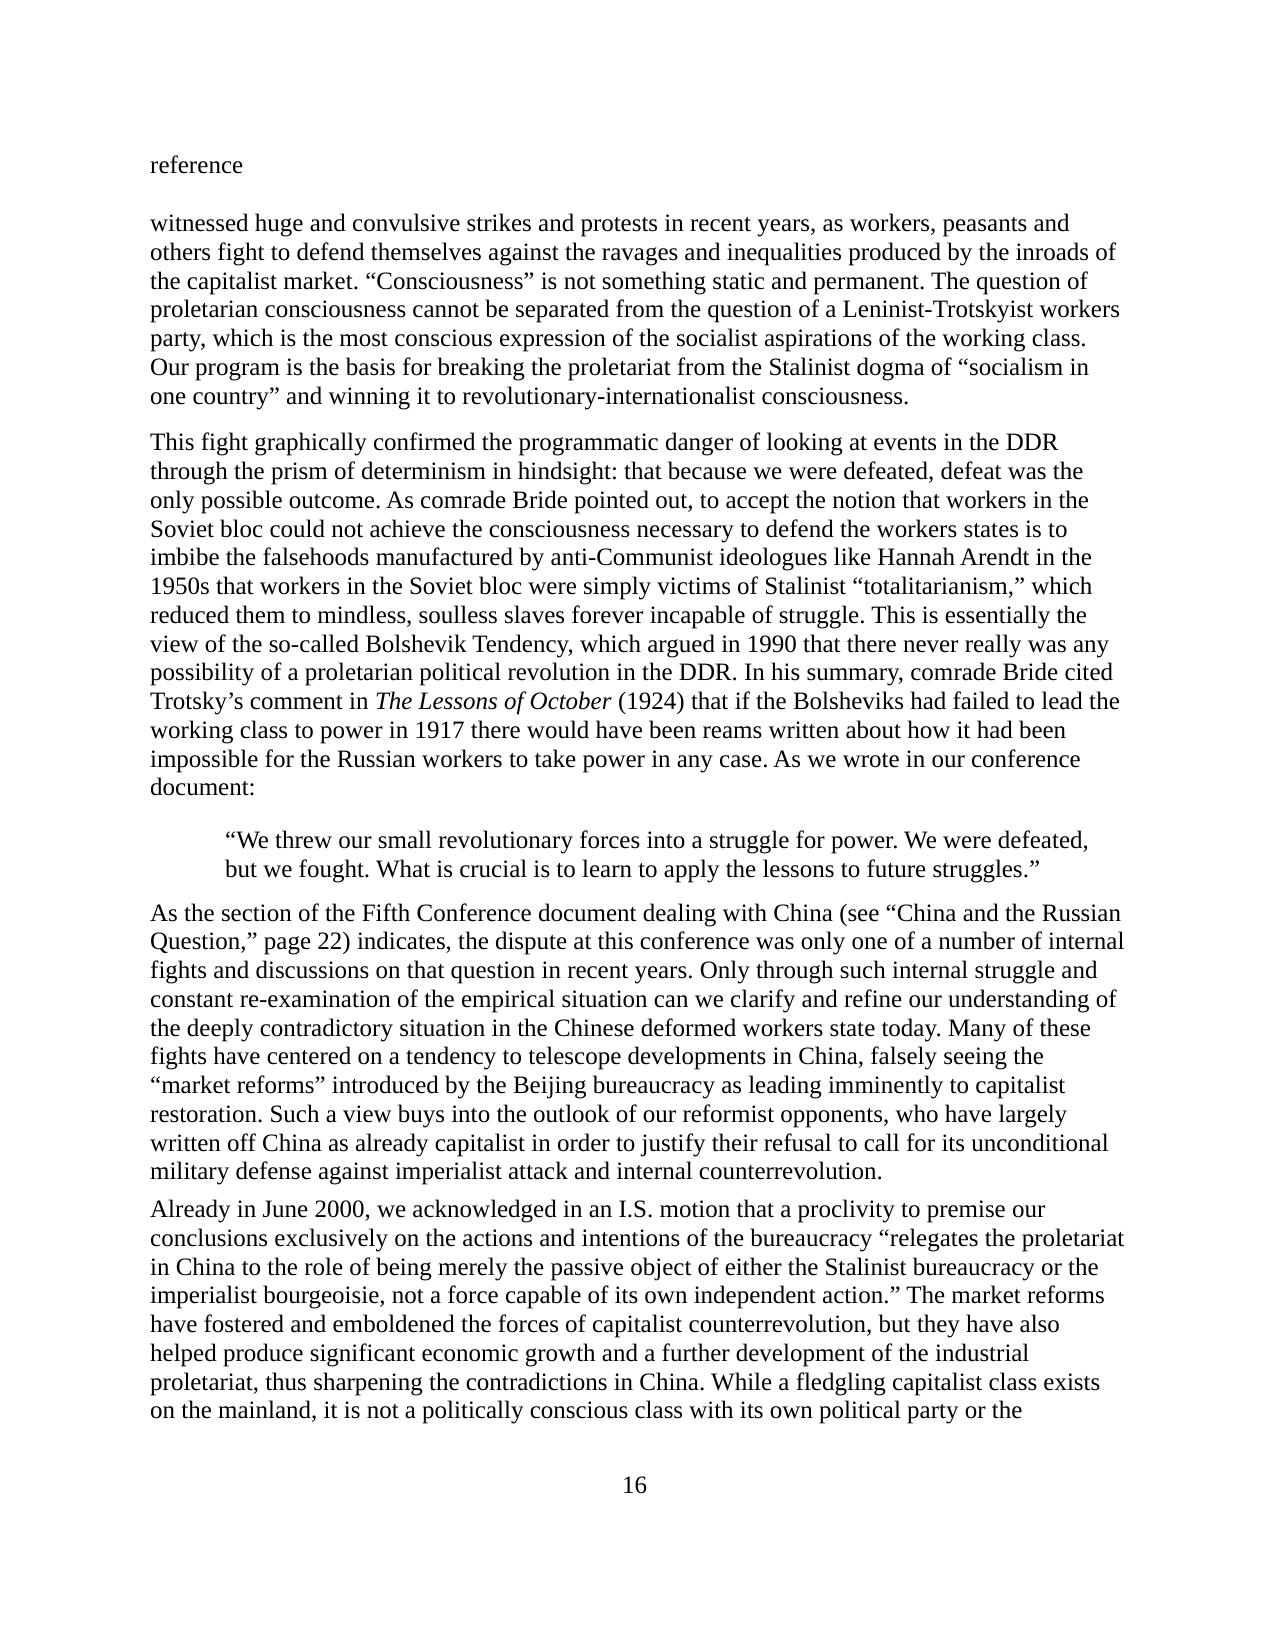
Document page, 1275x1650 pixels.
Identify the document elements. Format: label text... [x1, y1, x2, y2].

text Already in June 2000, we acknowledged in an I.S. motion that a proclivity to premise our conclusions exclusively on the actions and intentions of the bureaucracy “relegates the proletariat in China to the role of being merely the passive object of either the Stalinist bureaucracy or the imperialist bourgeoisie, not a force capable of its own independent action.” The market reforms have fostered and emboldened the forces of capitalist counterrevolution, but they have also helped produce significant economic growth and a further development of the industrial proletariat, thus sharpening the contradictions in China. While a fledgling capitalist class exists on the mainland, it is not a politically conscious class with its own political party or the [150, 1194, 1125, 1424]
text “We threw our small revolutionary forces into a struggle for power. We were defeated, but we fought. What is crucial is to learn to apply the lessons to future struggles.” [225, 825, 1125, 883]
text As the section of the Fifth Conference document dealing with China (see “China and the Russian Question,” page 22) indicates, the dispute at this conference was only one of a number of internal fights and discussions on that question in recent years. Only through such internal struggle and constant re-examination of the empirical situation can we clarify and refine our understanding of the deeply contradictory situation in the Chinese deformed workers state today. Many of these fights have centered on a tendency to telescope developments in China, falsely seeing the “market reforms” introduced by the Beijing bureaucracy as leading imminently to capitalist restoration. Such a view buys into the outlook of our reformist opponents, who have largely written off China as already capitalist in order to justify their refusal to call for its unconditional military defense against imperialist attack and internal counterrevolution. [150, 898, 1125, 1185]
text This fight graphically confirmed the programmatic danger of looking at events in the DDR through the prism of determinism in hindsight: that because we were defeated, defeat was the only possible outcome. As comrade Bride pointed out, to accept the notion that workers in the Soviet bloc could not achieve the consciousness necessary to defend the workers states is to imbibe the falsehoods manufactured by anti-Communist ideologues like Hannah Arendt in the 1950s that workers in the Soviet bloc were simply victims of Stalinist “totalitarianism,” which reduced them to mindless, soulless slaves forever incapable of struggle. This is essentially the view of the so-called Bolshevik Tendency, which argued in 1990 that there never really was any possibility of a proletarian political revolution in the DDR. In his summary, comrade Bride cited Trotsky’s comment in The Lessons of October (1924) that if the Bolsheviks had failed to lead the working class to power in 1917 there would have been reams written about how it had been impossible for the Russian workers to take power in any case. As we wrote in our conference document: [150, 427, 1125, 801]
text witnessed huge and convulsive strikes and protests in recent years, as workers, peasants and others fight to defend themselves against the ravages and inequalities produced by the inroads of the capitalist market. “Consciousness” is not something static and permanent. The question of proletarian consciousness cannot be separated from the question of a Leninist-Trotskyist workers party, which is the most conscious expression of the socialist aspirations of the working class. Our program is the basis for breaking the proletariat from the Stalinist dogma of “socialism in one country” and winning it to revolutionary-internationalist consciousness. [150, 208, 1125, 409]
